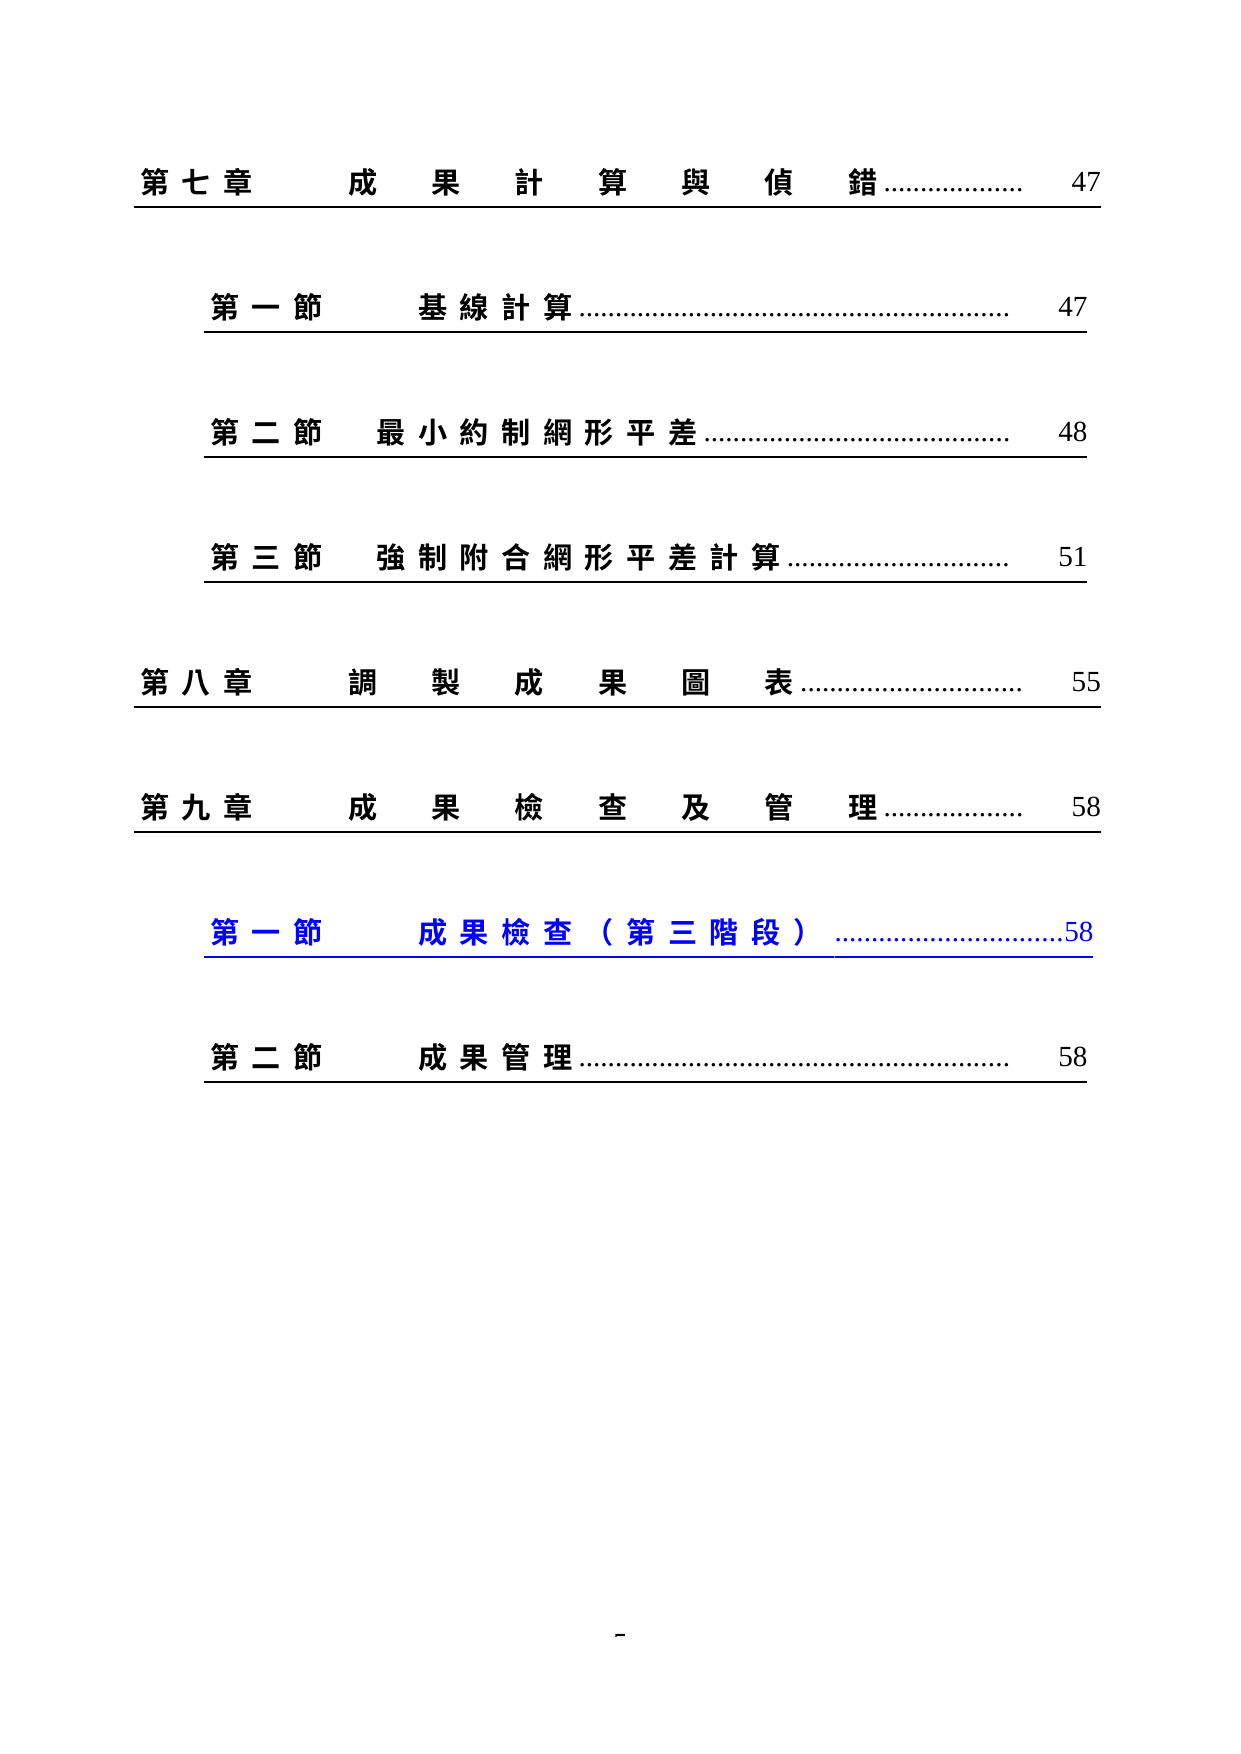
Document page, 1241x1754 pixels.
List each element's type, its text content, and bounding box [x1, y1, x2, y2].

text 第二節 最小約制網形平差 48 [166, 358, 1120, 483]
text 第九章 成 果 檢 查 及 管 理 58 [120, 733, 1120, 858]
text 第八章 調 製 成 果 圖 表 55 [120, 608, 1120, 733]
text 第七章 成 果 計 算 與 偵 錯 47 [120, 108, 1120, 233]
text 第一節 成果檢查（第三階段） 58 [166, 858, 1120, 983]
text 第二節 成果管理 58 [166, 983, 1120, 1108]
text 第三節 強制附合網形平差計算 51 [166, 483, 1120, 608]
text 第一節 基線計算 47 [166, 233, 1120, 358]
